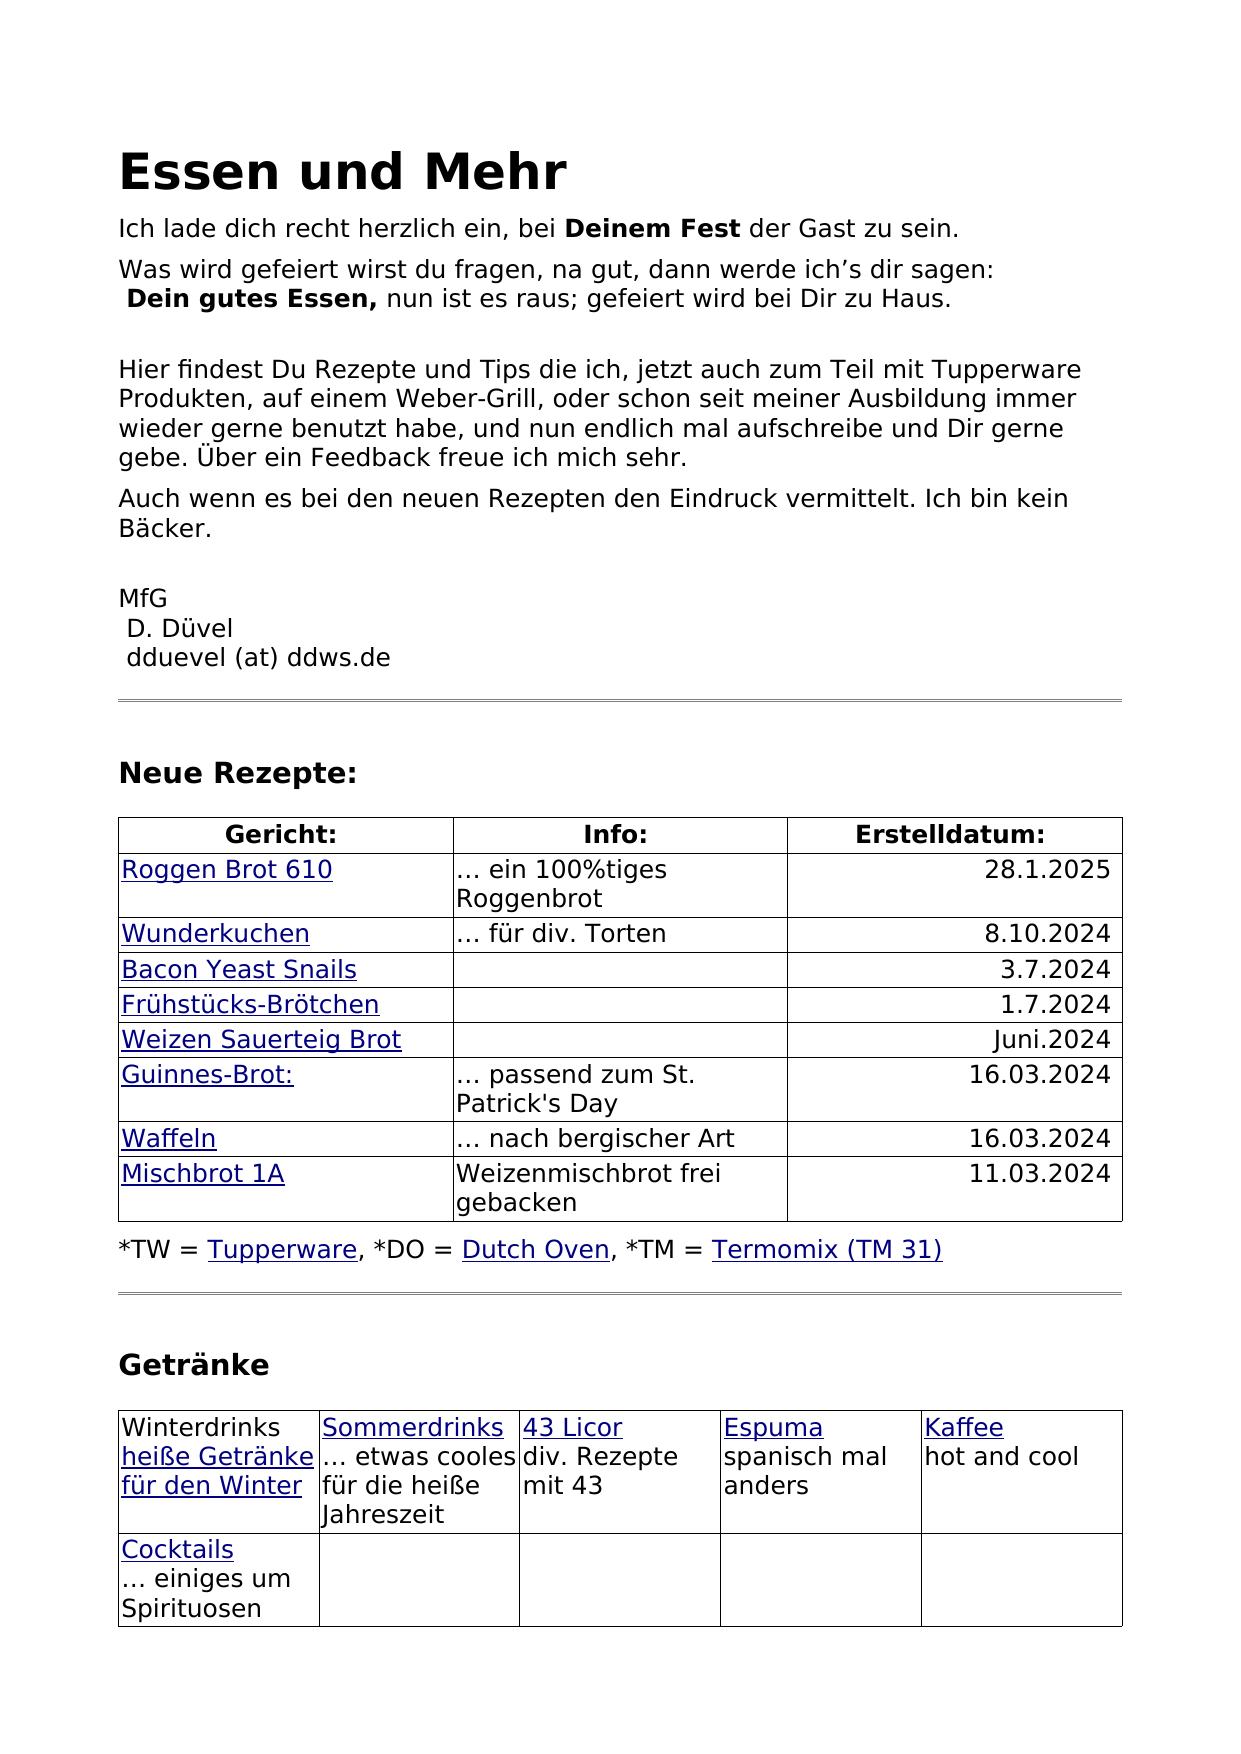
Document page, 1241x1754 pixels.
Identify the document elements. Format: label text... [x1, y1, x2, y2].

table_cell [922, 1534, 1122, 1626]
subtitle Essen und Mehr [118, 143, 1122, 201]
table_cell Guinnes-Brot: [119, 1058, 453, 1121]
table_cell … für div. Torten [454, 918, 787, 952]
text Hier findest Du Rezepte und Tips die ich, jetzt auch zum Teil mit Tupperware Produkten, auf einem Weber-Grill, oder schon seit meiner Ausbildung immer wieder gerne benutzt habe, und nun endlich mal aufschreibe und Dir gerne gebe. Über ein Feedback freue ich mich sehr. [118, 356, 1122, 472]
table_cell Weizen Sauerteig Brot [119, 1023, 453, 1057]
table_header Erstelldatum: [788, 818, 1122, 852]
table_header Winterdrinks heiße Getränke für den Winter [119, 1411, 319, 1532]
table_cell [454, 1023, 787, 1057]
table_header Kaffee hot and cool [922, 1411, 1122, 1532]
table_cell 8.10.2024 [788, 918, 1122, 952]
table_cell 1.7.2024 [788, 988, 1122, 1022]
table_cell … ein 100%tiges Roggenbrot [454, 854, 787, 917]
table_header Info: [454, 818, 787, 852]
subtitle Getränke [118, 1349, 1122, 1383]
table_cell 16.03.2024 [788, 1122, 1122, 1156]
table_cell Frühstücks-Brötchen [119, 988, 453, 1022]
table_cell [520, 1534, 720, 1626]
table_cell … passend zum St. Patrick's Day [454, 1058, 787, 1121]
text *TW = Tupperware, *DO = Dutch Oven, *TM = Termomix (TM 31) [118, 1236, 1122, 1265]
table_header Espuma spanisch mal anders [721, 1411, 921, 1532]
table_cell Cocktails … einiges um Spirituosen [119, 1534, 319, 1626]
table_cell Weizenmischbrot frei gebacken [454, 1157, 787, 1221]
table_cell Bacon Yeast Snails [119, 953, 453, 987]
table_header Sommerdrinks … etwas cooles für die heiße Jahreszeit [320, 1411, 519, 1532]
subtitle Neue Rezepte: [118, 756, 1122, 790]
table_cell Wunderkuchen [119, 918, 453, 952]
table_cell [721, 1534, 921, 1626]
table_cell [454, 988, 787, 1022]
table_cell … nach bergischer Art [454, 1122, 787, 1156]
table_cell Waffeln [119, 1122, 453, 1156]
text MfG D. Düvel dduevel (at) ddws.de [118, 585, 1122, 672]
table_cell Roggen Brot 610 [119, 854, 453, 917]
table_cell 28.1.2025 [788, 854, 1122, 917]
table_header Gericht: [119, 818, 453, 852]
table_cell Mischbrot 1A [119, 1157, 453, 1221]
table_cell 16.03.2024 [788, 1058, 1122, 1121]
table_cell [454, 953, 787, 987]
table_cell 3.7.2024 [788, 953, 1122, 987]
text Was wird gefeiert wirst du fragen, na gut, dann werde ich’s dir sagen: Dein gutes Essen, nun ist es raus; gefeiert wird bei Dir zu Haus. [118, 256, 1122, 343]
text Auch wenn es bei den neuen Rezepten den Eindruck vermittelt. Ich bin kein Bäcker. [118, 485, 1122, 572]
table_cell Juni.2024 [788, 1023, 1122, 1057]
text Ich lade dich recht herzlich ein, bei Deinem Fest der Gast zu sein. [118, 214, 1122, 243]
table_cell 11.03.2024 [788, 1157, 1122, 1221]
table_header 43 Licor div. Rezepte mit 43 [520, 1411, 720, 1532]
table_cell [320, 1534, 519, 1626]
